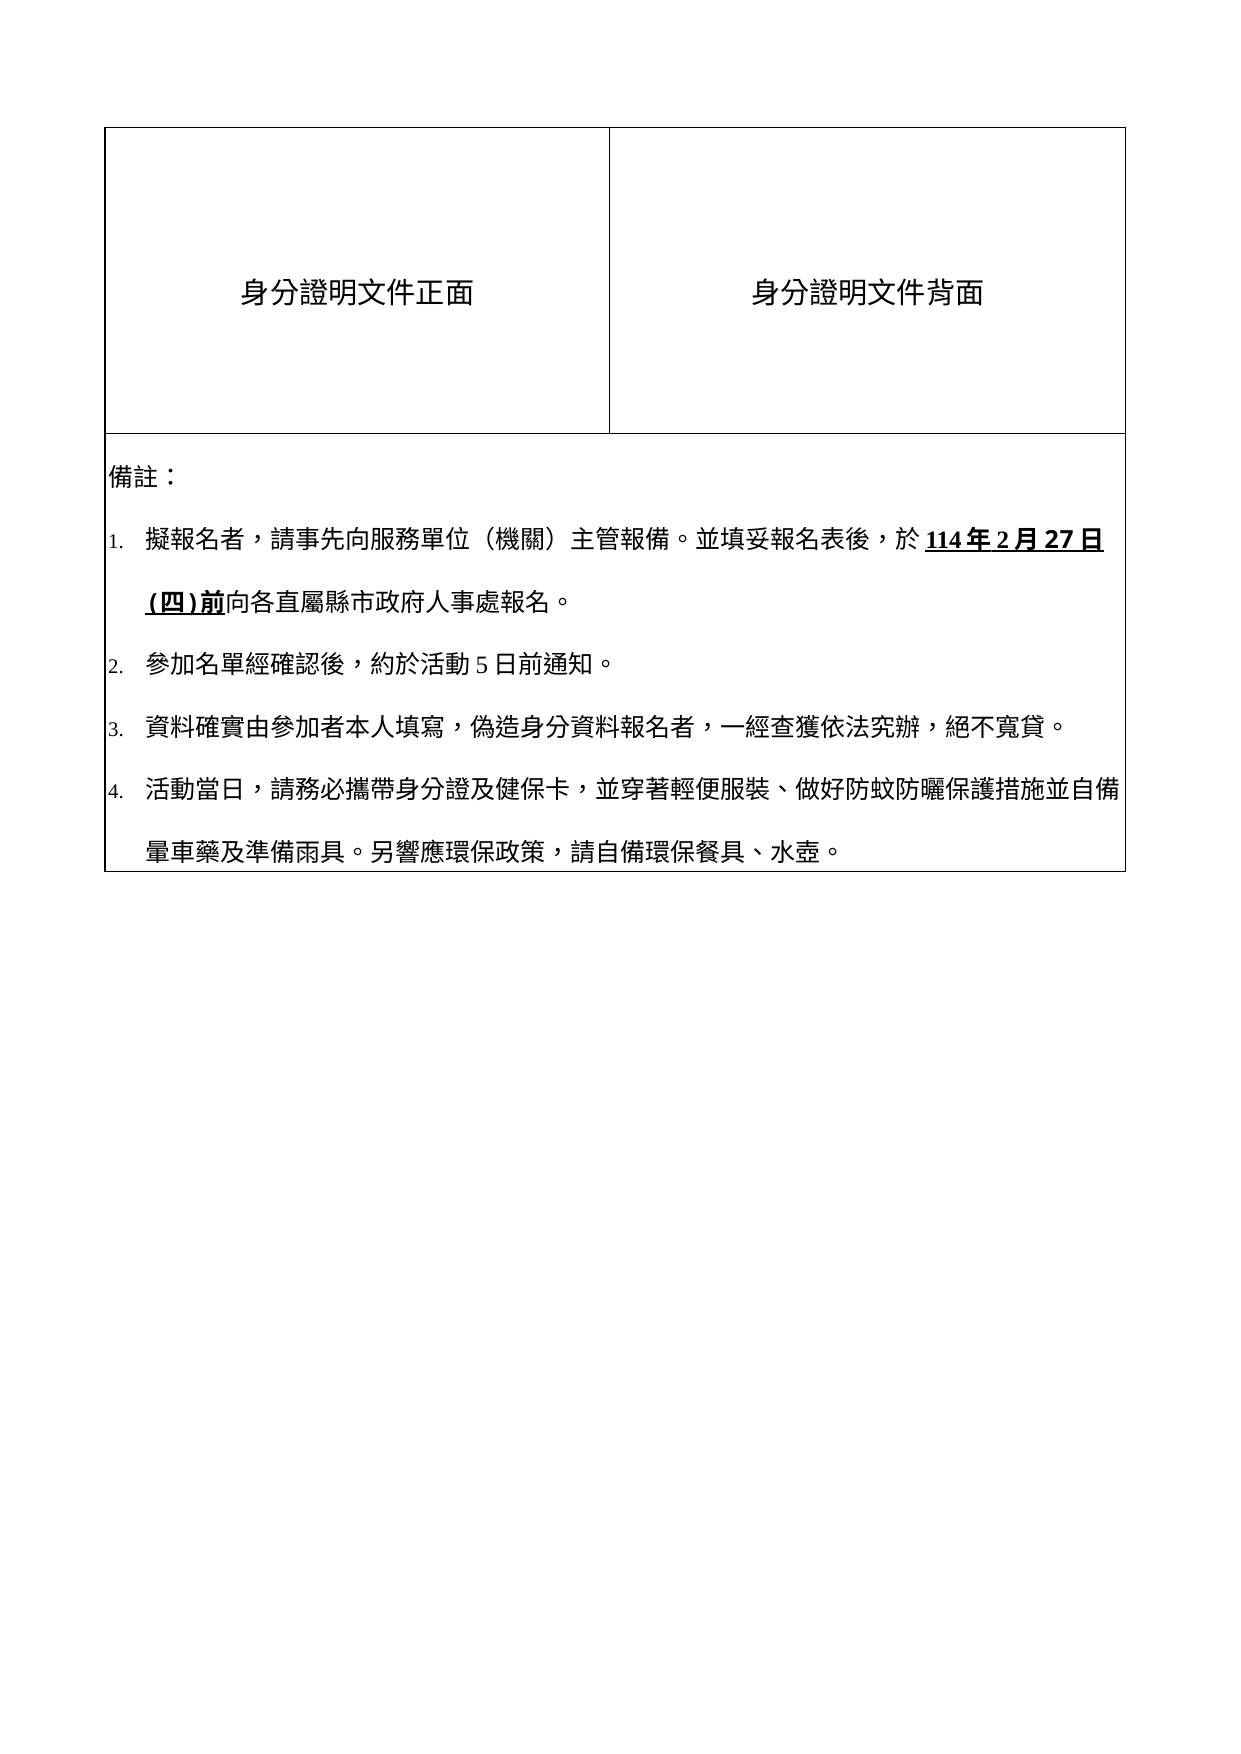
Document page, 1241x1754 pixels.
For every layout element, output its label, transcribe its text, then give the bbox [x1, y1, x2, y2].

table_cell 身分證明文件正面 [106, 128, 609, 432]
table_cell 身分證明文件背面 [610, 128, 1125, 432]
table_cell 備註： 擬報名者，請事先向服務單位（機關）主管報備。並填妥報名表後，於114年2月27日(四)前向各直屬縣市政府人事處報名。 參加名單經確認後，約於活動5日前通知。 資料確實由參加者本人填寫，偽造身分資料報名者，一經查獲依法究辦，絕不寬貸。 活動當日，請務必攜帶身分證及健保卡，並穿著輕便服裝、做好防蚊防曬保護措施並自備暈車藥及準備雨具。另響應環保政策，請自備環保餐具、水壺。 [106, 434, 1125, 871]
